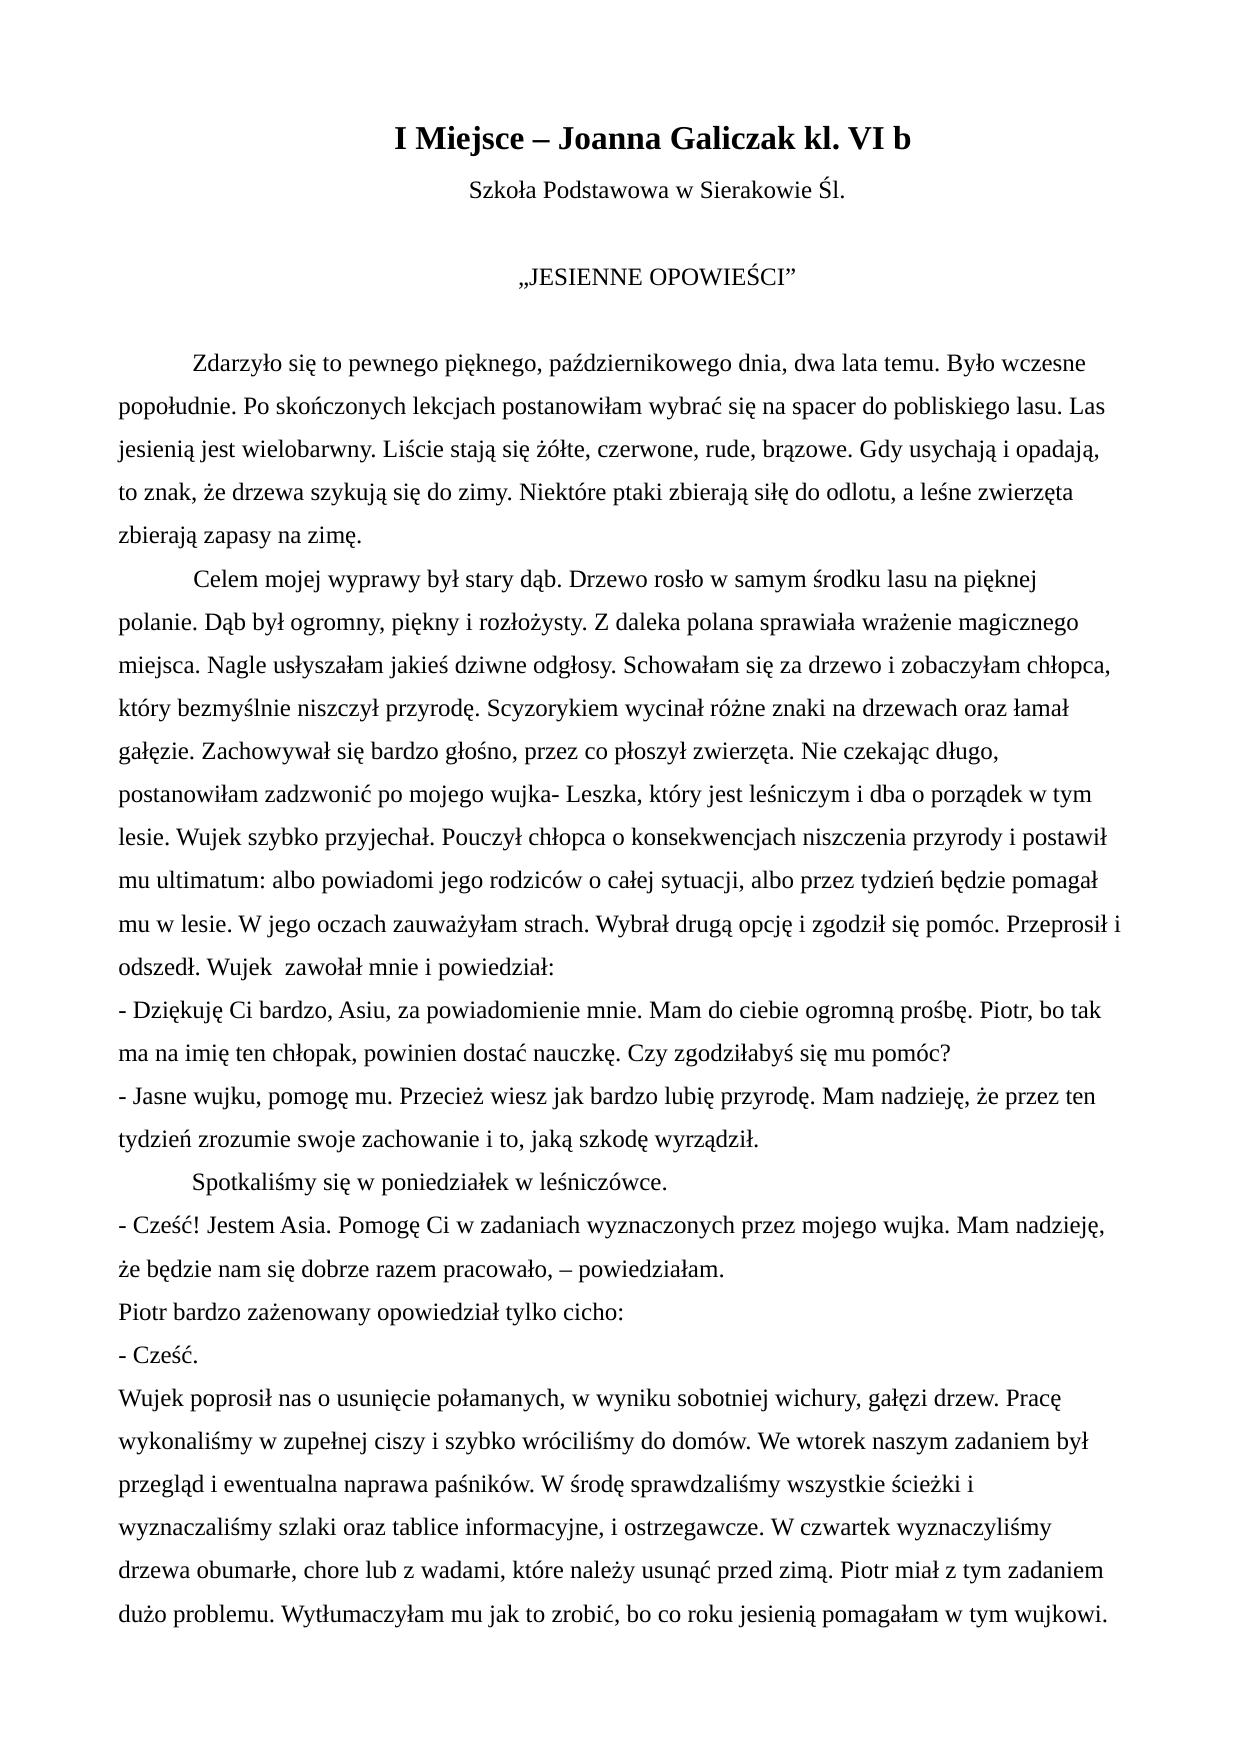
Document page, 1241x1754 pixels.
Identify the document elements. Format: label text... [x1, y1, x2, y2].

text Zdarzyło się to pewnego pięknego, październikowego dnia, dwa lata temu. Było wczesne popołudnie. Po skończonych lekcjach postanowiłam wybrać się na spacer do pobliskiego lasu. Las jesienią jest wielobarwny. Liście stają się żółte, czerwone, rude, brązowe. Gdy usychają i opadają, to znak, że drzewa szykują się do zimy. Niektóre ptaki zbierają siłę do odlotu, a leśne zwierzęta zbierają zapasy na zimę. Celem mojej wyprawy był stary dąb. Drzewo rosło w samym środku lasu na pięknej polanie. Dąb był ogromny, piękny i rozłożysty. Z daleka polana sprawiała wrażenie magicznego miejsca. Nagle usłyszałam jakieś dziwne odgłosy. Schowałam się za drzewo i zobaczyłam chłopca, który bezmyślnie niszczył przyrodę. Scyzorykiem wycinał różne znaki na drzewach oraz łamał gałęzie. Zachowywał się bardzo głośno, przez co płoszył zwierzęta. Nie czekając długo, postanowiłam zadzwonić po mojego wujka- Leszka, który jest leśniczym i dba o porządek w tym lesie. Wujek szybko przyjechał. Pouczył chłopca o konsekwencjach niszczenia przyrody i postawił mu ultimatum: albo powiadomi jego rodziców o całej sytuacji, albo przez tydzień będzie pomagał mu w lesie. W jego oczach zauważyłam strach. Wybrał drugą opcję i zgodził się pomóc. Przeprosił i odszedł. Wujek zawołał mnie i powiedział: - Dziękuję Ci bardzo, Asiu, za powiadomienie mnie. Mam do ciebie ogromną prośbę. Piotr, bo tak ma na imię ten chłopak, powinien dostać nauczkę. Czy zgodziłabyś się mu pomóc? - Jasne wujku, pomogę mu. Przecież wiesz jak bardzo lubię przyrodę. Mam nadzieję, że przez ten tydzień zrozumie swoje zachowanie i to, jaką szkodę wyrządził. Spotkaliśmy się w poniedziałek w leśniczówce. - Cześć! Jestem Asia. Pomogę Ci w zadaniach wyznaczonych przez mojego wujka. Mam nadzieję, że będzie nam się dobrze razem pracowało, – powiedziałam. Piotr bardzo zażenowany opowiedział tylko cicho: - Cześć. Wujek poprosił nas o usunięcie połamanych, w wyniku sobotniej wichury, gałęzi drzew. Pracę wykonaliśmy w zupełnej ciszy i szybko wróciliśmy do domów. We wtorek naszym zadaniem był przegląd i ewentualna naprawa paśników. W środę sprawdzaliśmy wszystkie ścieżki i wyznaczaliśmy szlaki oraz tablice informacyjne, i ostrzegawcze. W czwartek wyznaczyliśmy drzewa obumarłe, chore lub z wadami, które należy usunąć przed zimą. Piotr miał z tym zadaniem dużo problemu. Wytłumaczyłam mu jak to zrobić, bo co roku jesienią pomagałam w tym wujkowi. [118, 348, 1122, 1627]
text I Miejsce – Joanna Galiczak kl. VI b [118, 118, 1122, 156]
text „JESIENNE OPOWIEŚCI” [118, 262, 1122, 291]
text Szkoła Podstawowa w Sierakowie Śl. [118, 176, 1122, 204]
